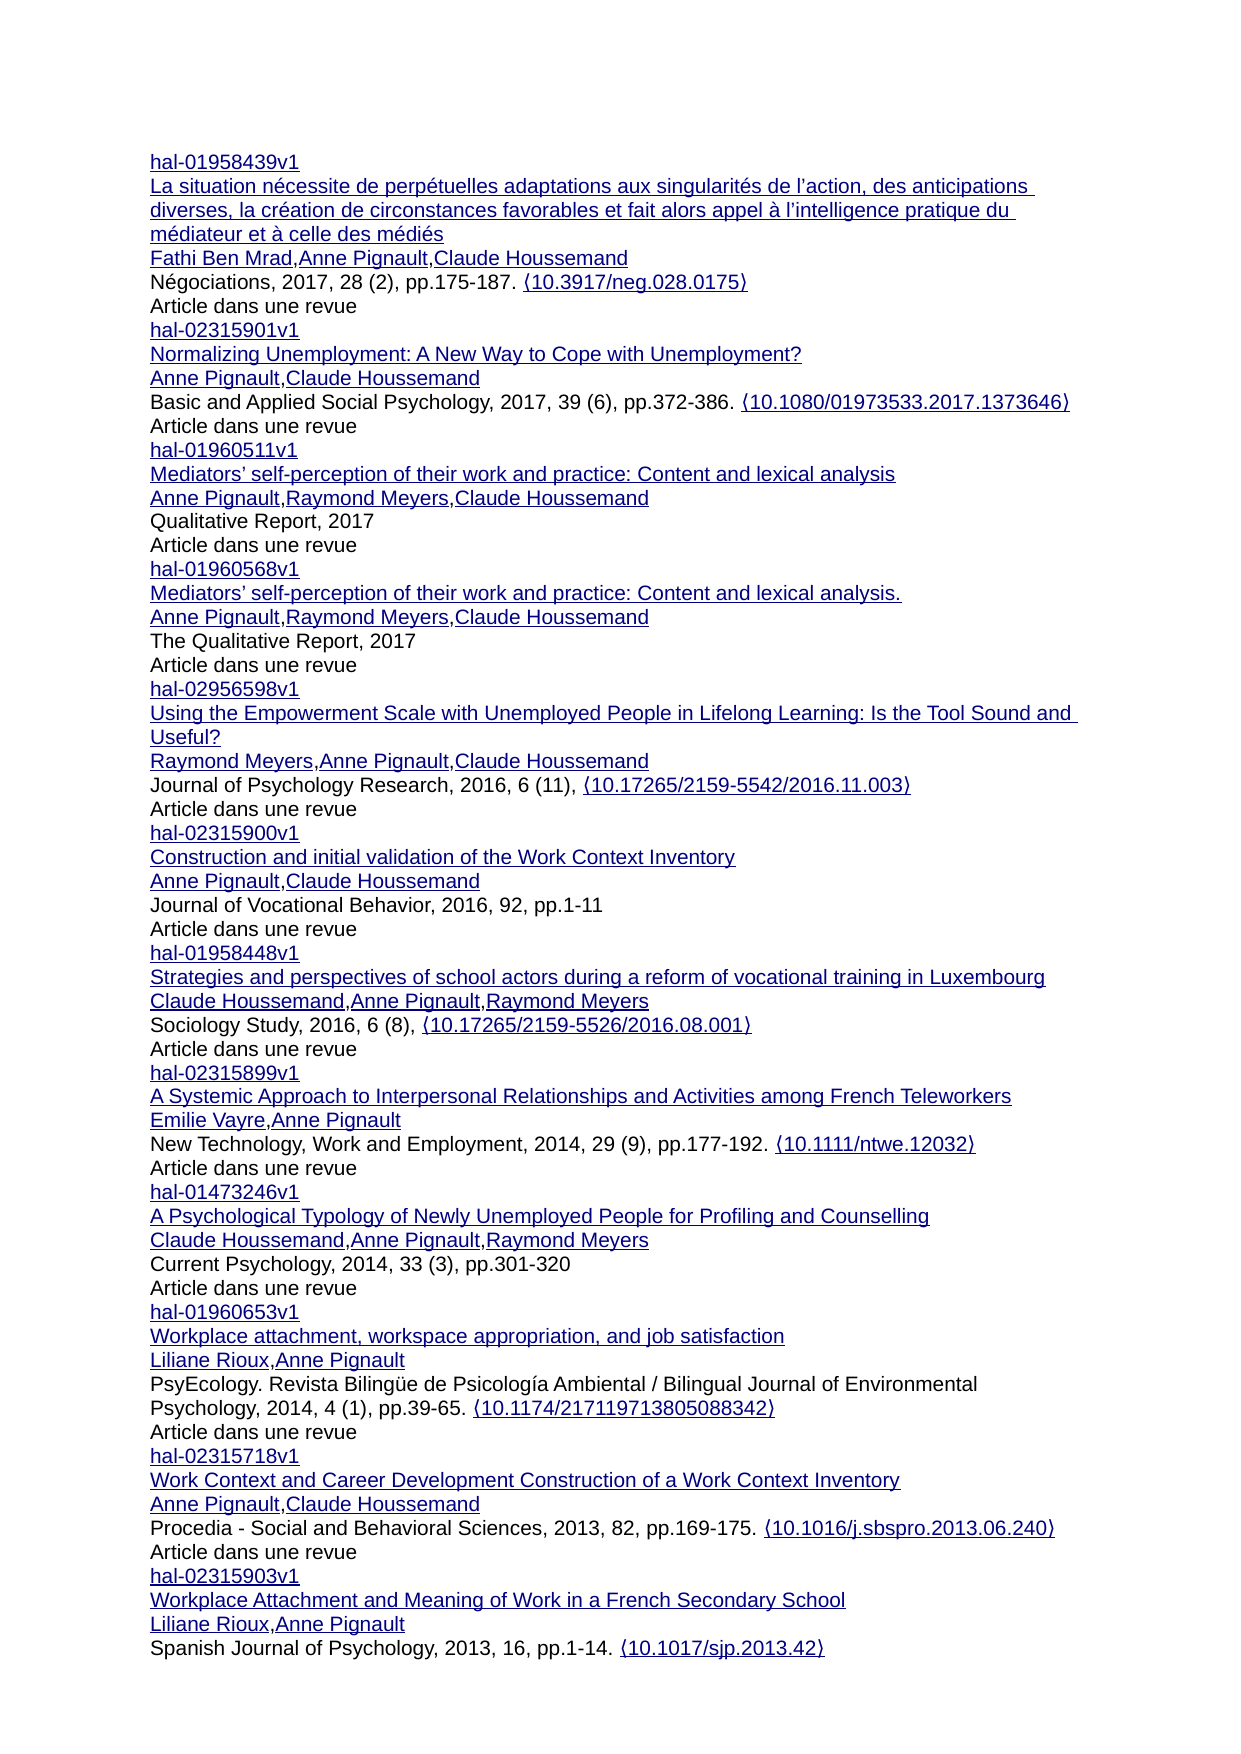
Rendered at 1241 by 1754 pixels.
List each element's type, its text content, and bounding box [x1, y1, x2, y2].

table_cell A Psychological Typology of Newly Unemployed People for Profiling and Counselling Claude Houssemand,Anne Pignault,Raymond Meyers Current Psychology, 2014, 33 (3), pp.301-320 Article dans une revue hal-01960653v1 [150, 1204, 1090, 1324]
table_cell Workplace attachment, workspace appropriation, and job satisfaction Liliane Rioux,Anne Pignault PsyEcology. Revista Bilingüe de Psicología Ambiental / Bilingual Journal of Environmental Psychology, 2014, 4 (1), pp.39-65. ⟨10.1174/217119713805088342⟩ Article dans une revue hal-02315718v1 [150, 1324, 1090, 1468]
table_cell A Systemic Approach to Interpersonal Relationships and Activities among French Teleworkers Emilie Vayre,Anne Pignault New Technology, Work and Employment, 2014, 29 (9), pp.177-192. ⟨10.1111/ntwe.12032⟩ Article dans une revue hal-01473246v1 [150, 1084, 1090, 1204]
table_cell Strategies and perspectives of school actors during a reform of vocational training in Luxembourg Claude Houssemand,Anne Pignault,Raymond Meyers Sociology Study, 2016, 6 (8), ⟨10.17265/2159‐5526/2016.08.001⟩ Article dans une revue hal-02315899v1 [150, 965, 1090, 1084]
table_cell La situation nécessite de perpétuelles adaptations aux singularités de l’action, des anticipations diverses, la création de circonstances favorables et fait alors appel à l’intelligence pratique du médiateur et à celle des médiés Fathi Ben Mrad,Anne Pignault,Claude Houssemand Négociations, 2017, 28 (2), pp.175-187. ⟨10.3917/neg.028.0175⟩ Article dans une revue hal-02315901v1 [150, 174, 1090, 342]
table_cell Normalizing Unemployment: A New Way to Cope with Unemployment? Anne Pignault,Claude Houssemand Basic and Applied Social Psychology, 2017, 39 (6), pp.372-386. ⟨10.1080/01973533.2017.1373646⟩ Article dans une revue hal-01960511v1 [150, 342, 1090, 461]
table_cell Work Context and Career Development Construction of a Work Context Inventory Anne Pignault,Claude Houssemand Procedia - Social and Behavioral Sciences, 2013, 82, pp.169-175. ⟨10.1016/j.sbspro.2013.06.240⟩ Article dans une revue hal-02315903v1 [150, 1468, 1090, 1587]
table_cell Mediators’ self-perception of their work and practice: Content and lexical analysis Anne Pignault,Raymond Meyers,Claude Houssemand Qualitative Report, 2017 Article dans une revue hal-01960568v1 [150, 461, 1090, 581]
table_cell hal-01958439v1 [150, 150, 1090, 174]
table_cell Mediators’ self-perception of their work and practice: Content and lexical analysis. Anne Pignault,Raymond Meyers,Claude Houssemand The Qualitative Report, 2017 Article dans une revue hal-02956598v1 [150, 581, 1090, 701]
table_cell Construction and initial validation of the Work Context Inventory Anne Pignault,Claude Houssemand Journal of Vocational Behavior, 2016, 92, pp.1-11 Article dans une revue hal-01958448v1 [150, 845, 1090, 964]
table_cell Using the Empowerment Scale with Unemployed People in Lifelong Learning: Is the Tool Sound and Useful? Raymond Meyers,Anne Pignault,Claude Houssemand Journal of Psychology Research, 2016, 6 (11), ⟨10.17265/2159-5542/2016.11.003⟩ Article dans une revue hal-02315900v1 [150, 701, 1090, 845]
table_cell Workplace Attachment and Meaning of Work in a French Secondary School Liliane Rioux,Anne Pignault Spanish Journal of Psychology, 2013, 16, pp.1-14. ⟨10.1017/sjp.2013.42⟩ [150, 1588, 1090, 1659]
